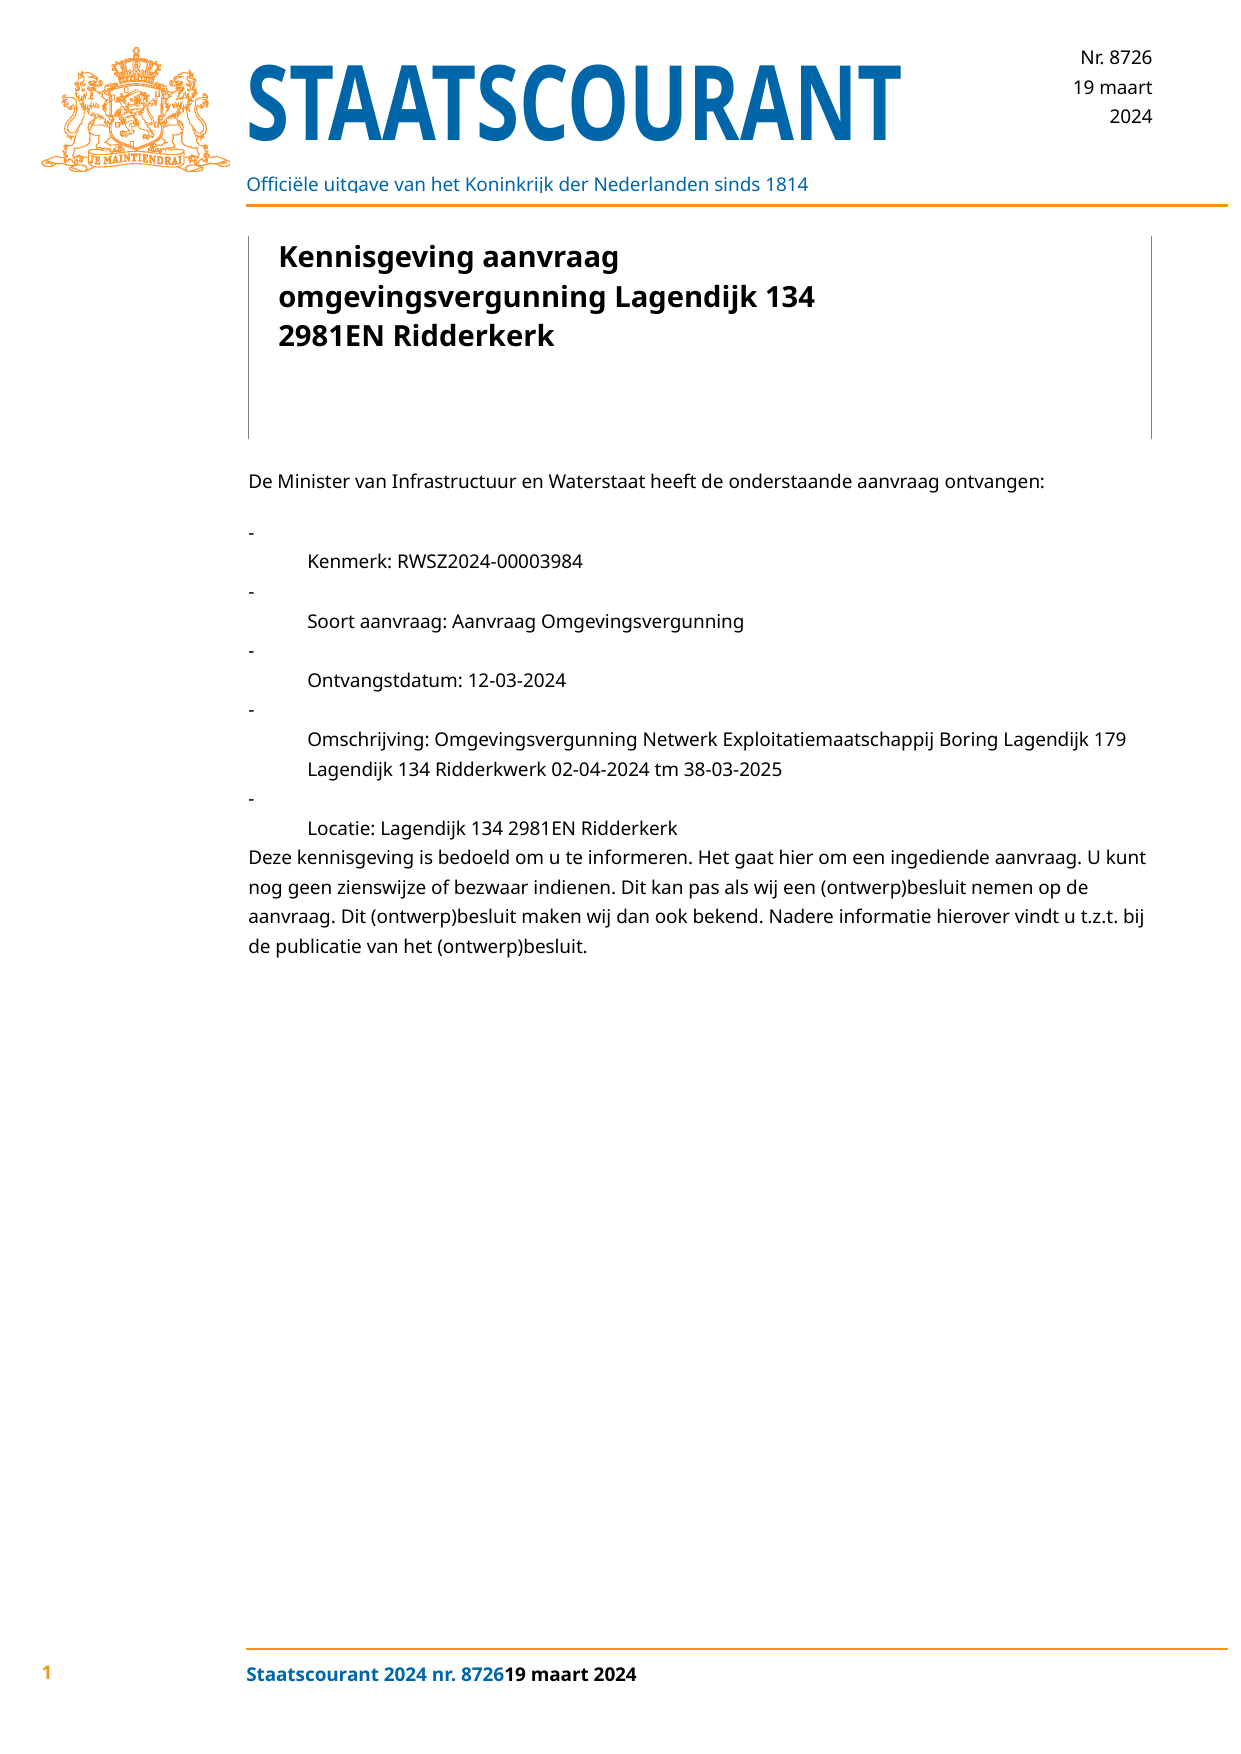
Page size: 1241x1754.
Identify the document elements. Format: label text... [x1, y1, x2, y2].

list Locatie: Lagendijk 134 2981EN Ridderkerk [248, 815, 1152, 841]
table_header [1090, 236, 1151, 413]
table_header [850, 414, 1151, 439]
list Omschrijving: Omgevingsvergunning Netwerk Exploitatiemaatschappij Boring Lagendijk 179 Lagendijk 134 Ridderkwerk 02-04-2024 tm 38-03-2025 [248, 726, 1152, 781]
text De Minister van Infrastructuur en Waterstaat heeft de onderstaande aanvraag ontvangen: [248, 469, 1152, 494]
list Soort aanvraag: Aanvraag Omgevingsvergunning [248, 608, 1152, 633]
table_header Kennisgeving aanvraag omgevingsvergunning Lagendijk 134 2981EN Ridderkerk [249, 236, 850, 439]
picture [912, 236, 1090, 414]
list Ontvangstdatum: 12-03-2024 [248, 667, 1152, 693]
text Deze kennisgeving is bedoeld om u te informeren. Het gaat hier om een ingediende aanvraag. U kunt nog geen zienswijze of bezwaar indienen. Dit kan pas als wij een (ontwerp)besluit nemen op de aanvraag. Dit (ontwerp)besluit maken wij dan ook bekend. Nadere informatie hierover vindt u t.z.t. bij de publicatie van het (ontwerp)besluit. [248, 844, 1152, 959]
picture [41, 47, 231, 172]
table_header [850, 236, 912, 413]
list Kenmerk: RWSZ2024-00003984 [248, 549, 1152, 574]
